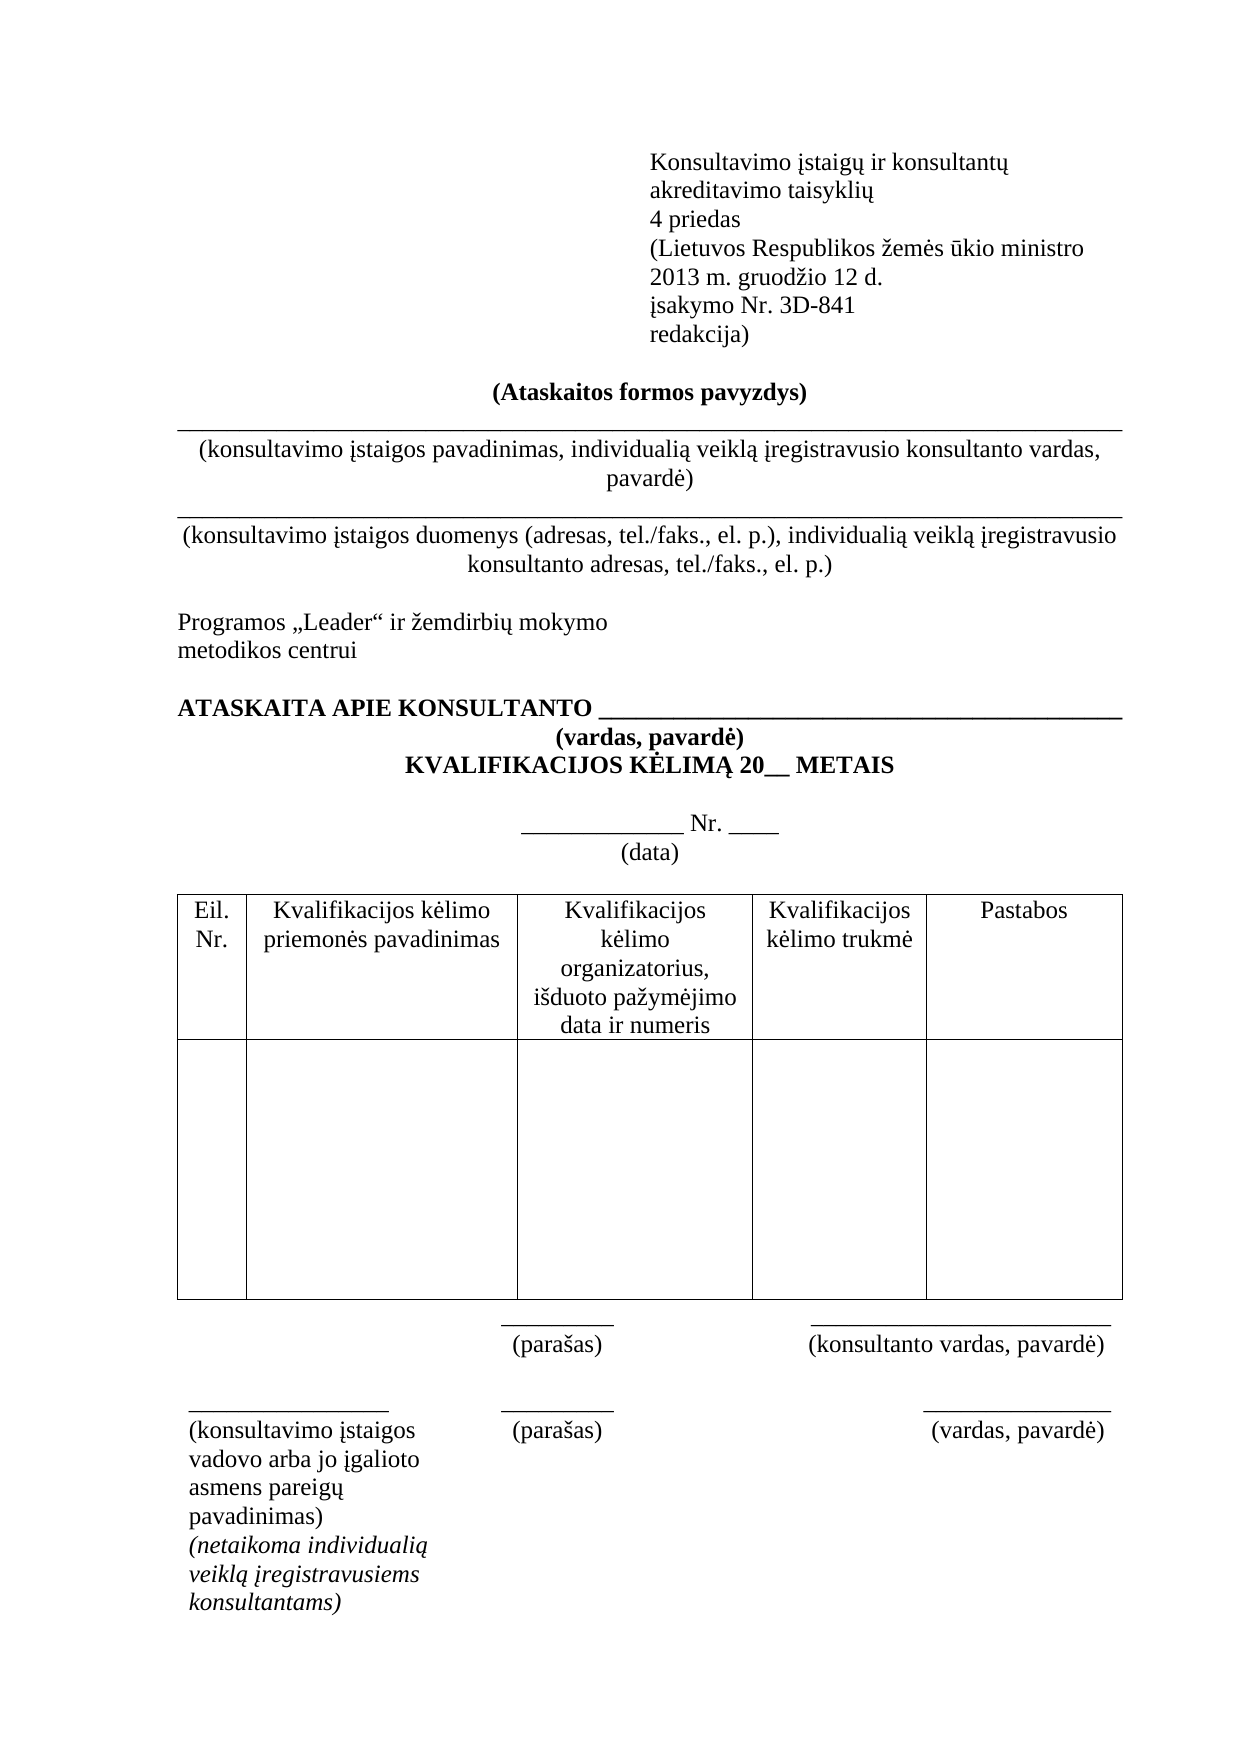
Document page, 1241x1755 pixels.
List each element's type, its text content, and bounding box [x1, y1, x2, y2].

text ATASKAITA APIE KONSULTANTO [177, 693, 1122, 722]
text Konsultavimo įstaigų ir konsultantų akreditavimo taisyklių [649, 147, 1122, 204]
table_header Eil. Nr. [178, 895, 246, 1039]
text (data) [177, 837, 1122, 866]
table_cell [518, 1040, 752, 1299]
table_cell ________________________ (konsultanto vardas, pavardė) [651, 1300, 1122, 1357]
table_cell _________ (parašas) [464, 1300, 651, 1357]
table_header Kvalifikacijos kėlimo organizatorius, išduoto pažymėjimo data ir numeris [518, 895, 752, 1039]
table_header Kvalifikacijos kėlimo trukmė [753, 895, 926, 1039]
text 4 priedas [649, 204, 1122, 233]
table_header _________ (parašas) [464, 1386, 651, 1616]
table_header Kvalifikacijos kėlimo priemonės pavadinimas [247, 895, 517, 1039]
table_cell [927, 1040, 1122, 1299]
text įsakymo Nr. 3D-841 [649, 291, 1122, 319]
text (konsultavimo įstaigos pavadinimas, individualią veiklą įregistravusio konsultanto vardas, pavardė) [177, 434, 1122, 492]
text KVALIFIKACIJOS KĖLIMĄ 20__ METAIS [177, 751, 1122, 779]
text (konsultavimo įstaigos duomenys (adresas, tel./faks., el. p.), individualią veiklą įregistravusio konsultanto adresas, tel./faks., el. p.) [177, 521, 1122, 578]
text _ [177, 406, 1122, 430]
table_cell [177, 1300, 463, 1357]
table_cell [178, 1040, 246, 1299]
table_header _______________ (vardas, pavardė) [651, 1386, 1122, 1616]
text (Lietuvos Respublikos žemės ūkio ministro [649, 233, 1122, 262]
text Programos „Leader“ ir žemdirbių mokymo [177, 607, 1122, 636]
text (vardas, pavardė) [177, 722, 1122, 751]
table_cell [753, 1040, 926, 1299]
text redakcija) [649, 319, 1122, 348]
table_header ________________ (konsultavimo įstaigos vadovo arba jo įgalioto asmens pareigų pavadinimas) (netaikoma individualią veiklą įregistravusiems konsultantams) [177, 1386, 463, 1616]
text metodikos centrui [177, 636, 1122, 664]
text (Ataskaitos formos pavyzdys) [177, 377, 1122, 406]
text _ [177, 492, 1122, 517]
table_cell [247, 1040, 517, 1299]
text _____________ Nr. ____ [177, 808, 1122, 837]
table_header Pastabos [927, 895, 1122, 1039]
text 2013 m. gruodžio 12 d. [649, 262, 1122, 291]
